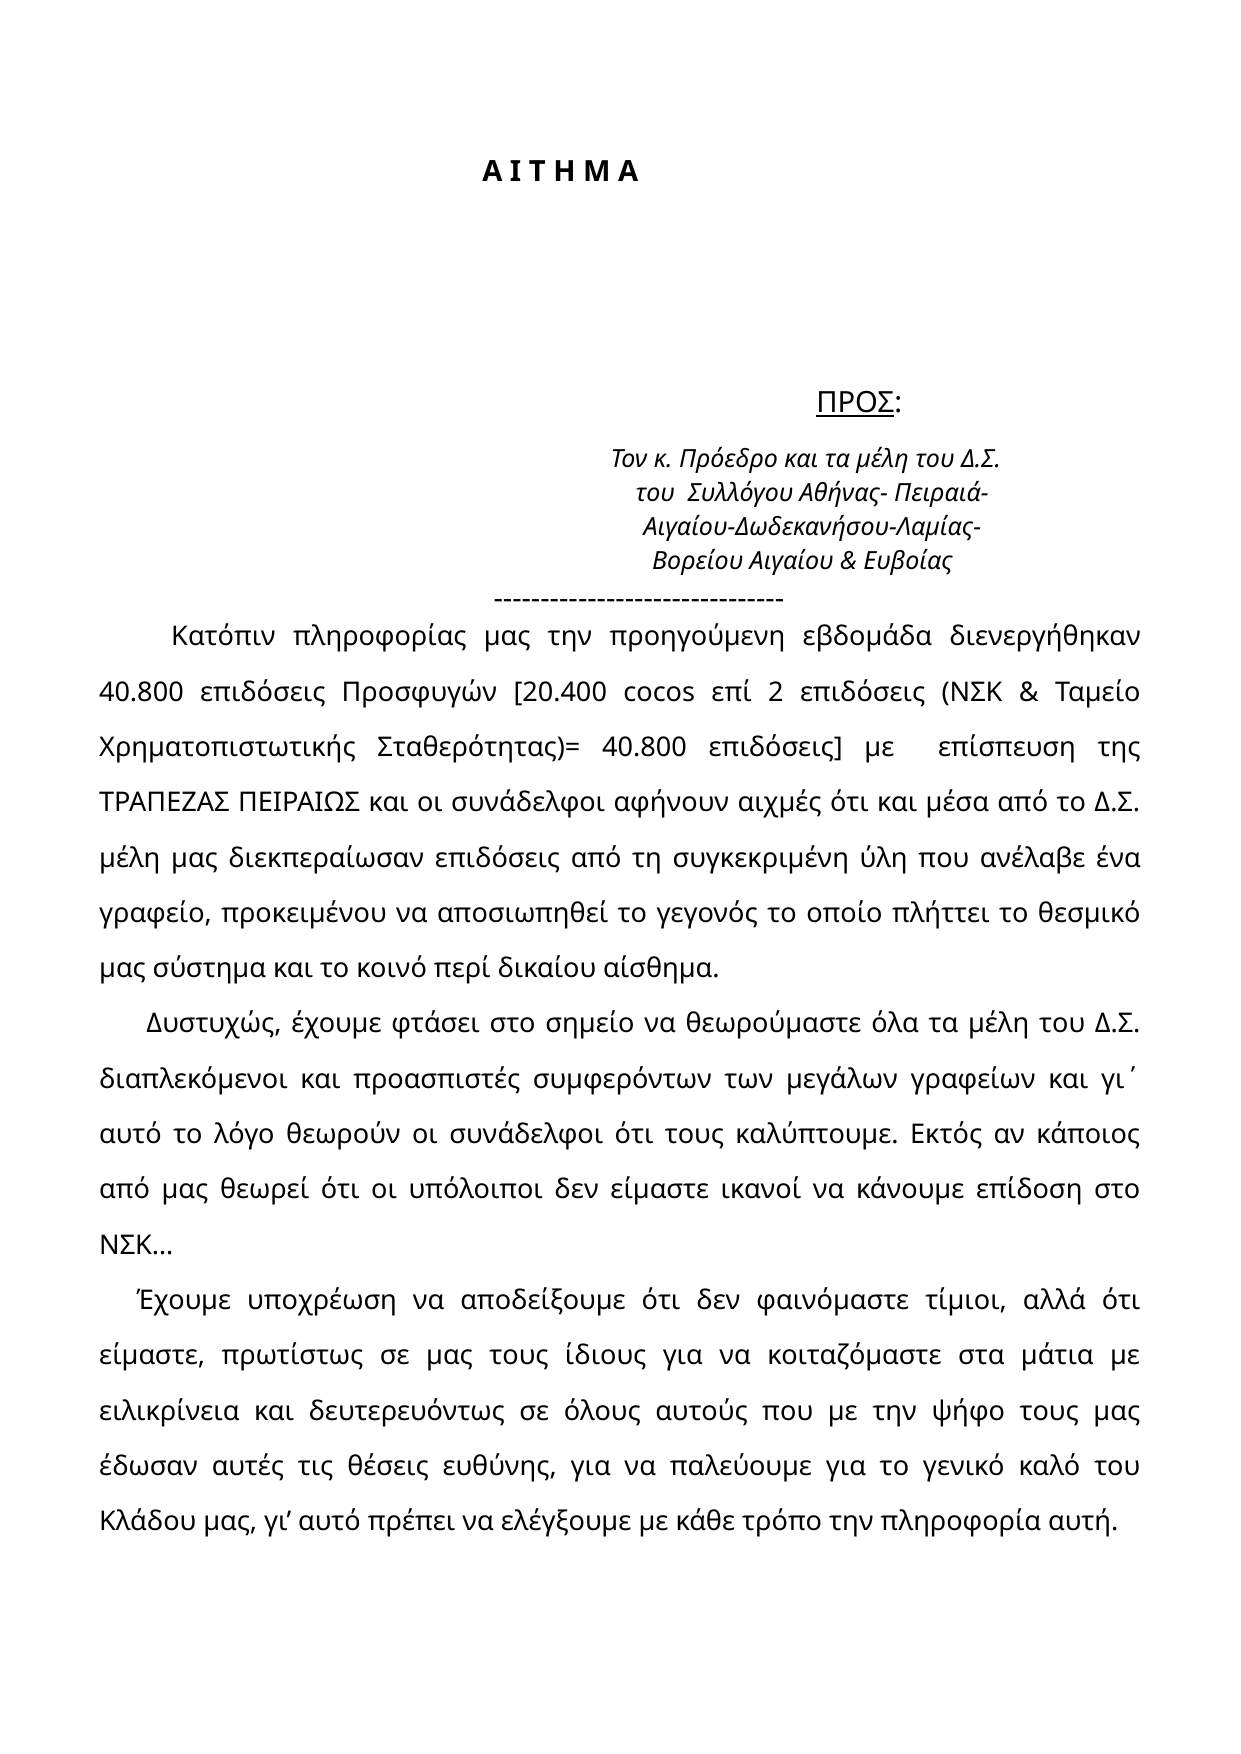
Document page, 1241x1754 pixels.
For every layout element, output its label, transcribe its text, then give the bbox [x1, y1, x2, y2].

text Βορείου Αιγαίου & Ευβοίας [187, 543, 1053, 577]
text Έχουμε υποχρέωση να αποδείξουμε ότι δεν φαινόμαστε τίμιοι, αλλά ότι είμαστε, πρωτίστως σε μας τους ίδιους για να κοιταζόμαστε στα μάτια με ειλικρίνεια και δευτερευόντως σε όλους αυτούς που με την ψήφο τους μας έδωσαν αυτές τις θέσεις ευθύνης, για να παλεύουμε για το γενικό καλό του Κλάδου μας, γι’ αυτό πρέπει να ελέγξουμε με κάθε τρόπο την πληροφορία αυτή. [99, 1281, 1141, 1539]
text Τον κ. Πρόεδρο και τα μέλη του Δ.Σ. [187, 441, 1053, 475]
text ΠΡΟΣ: [187, 381, 1053, 421]
text του Συλλόγου Αθήνας- Πειραιά- [187, 475, 1053, 509]
text ------------------------------- [187, 577, 1053, 617]
text Αιγαίου-Δωδεκανήσου-Λαμίας- [187, 509, 1053, 543]
text Α Ι Τ Η Μ Α [37, 150, 1053, 190]
text Κατόπιν πληροφορίας μας την προηγούμενη εβδομάδα διενεργήθηκαν 40.800 επιδόσεις Προσφυγών [20.400 cocos επί 2 επιδόσεις (ΝΣΚ & Ταμείο Χρηματοπιστωτικής Σταθερότητας)= 40.800 επιδόσεις] με επίσπευση της ΤΡΑΠΕΖΑΣ ΠΕΙΡΑΙΩΣ και οι συνάδελφοι αφήνουν αιχμές ότι και μέσα από το Δ.Σ. μέλη μας διεκπεραίωσαν επιδόσεις από τη συγκεκριμένη ύλη που ανέλαβε ένα γραφείο, προκειμένου να αποσιωπηθεί το γεγονός το οποίο πλήττει το θεσμικό μας σύστημα και το κοινό περί δικαίου αίσθημα. [99, 617, 1141, 986]
text Δυστυχώς, έχουμε φτάσει στο σημείο να θεωρούμαστε όλα τα μέλη του Δ.Σ. διαπλεκόμενοι και προασπιστές συμφερόντων των μεγάλων γραφείων και γι΄ αυτό το λόγο θεωρούν οι συνάδελφοι ότι τους καλύπτουμε. Εκτός αν κάποιος από μας θεωρεί ότι οι υπόλοιποι δεν είμαστε ικανοί να κάνουμε επίδοση στο ΝΣΚ… [99, 1004, 1141, 1262]
